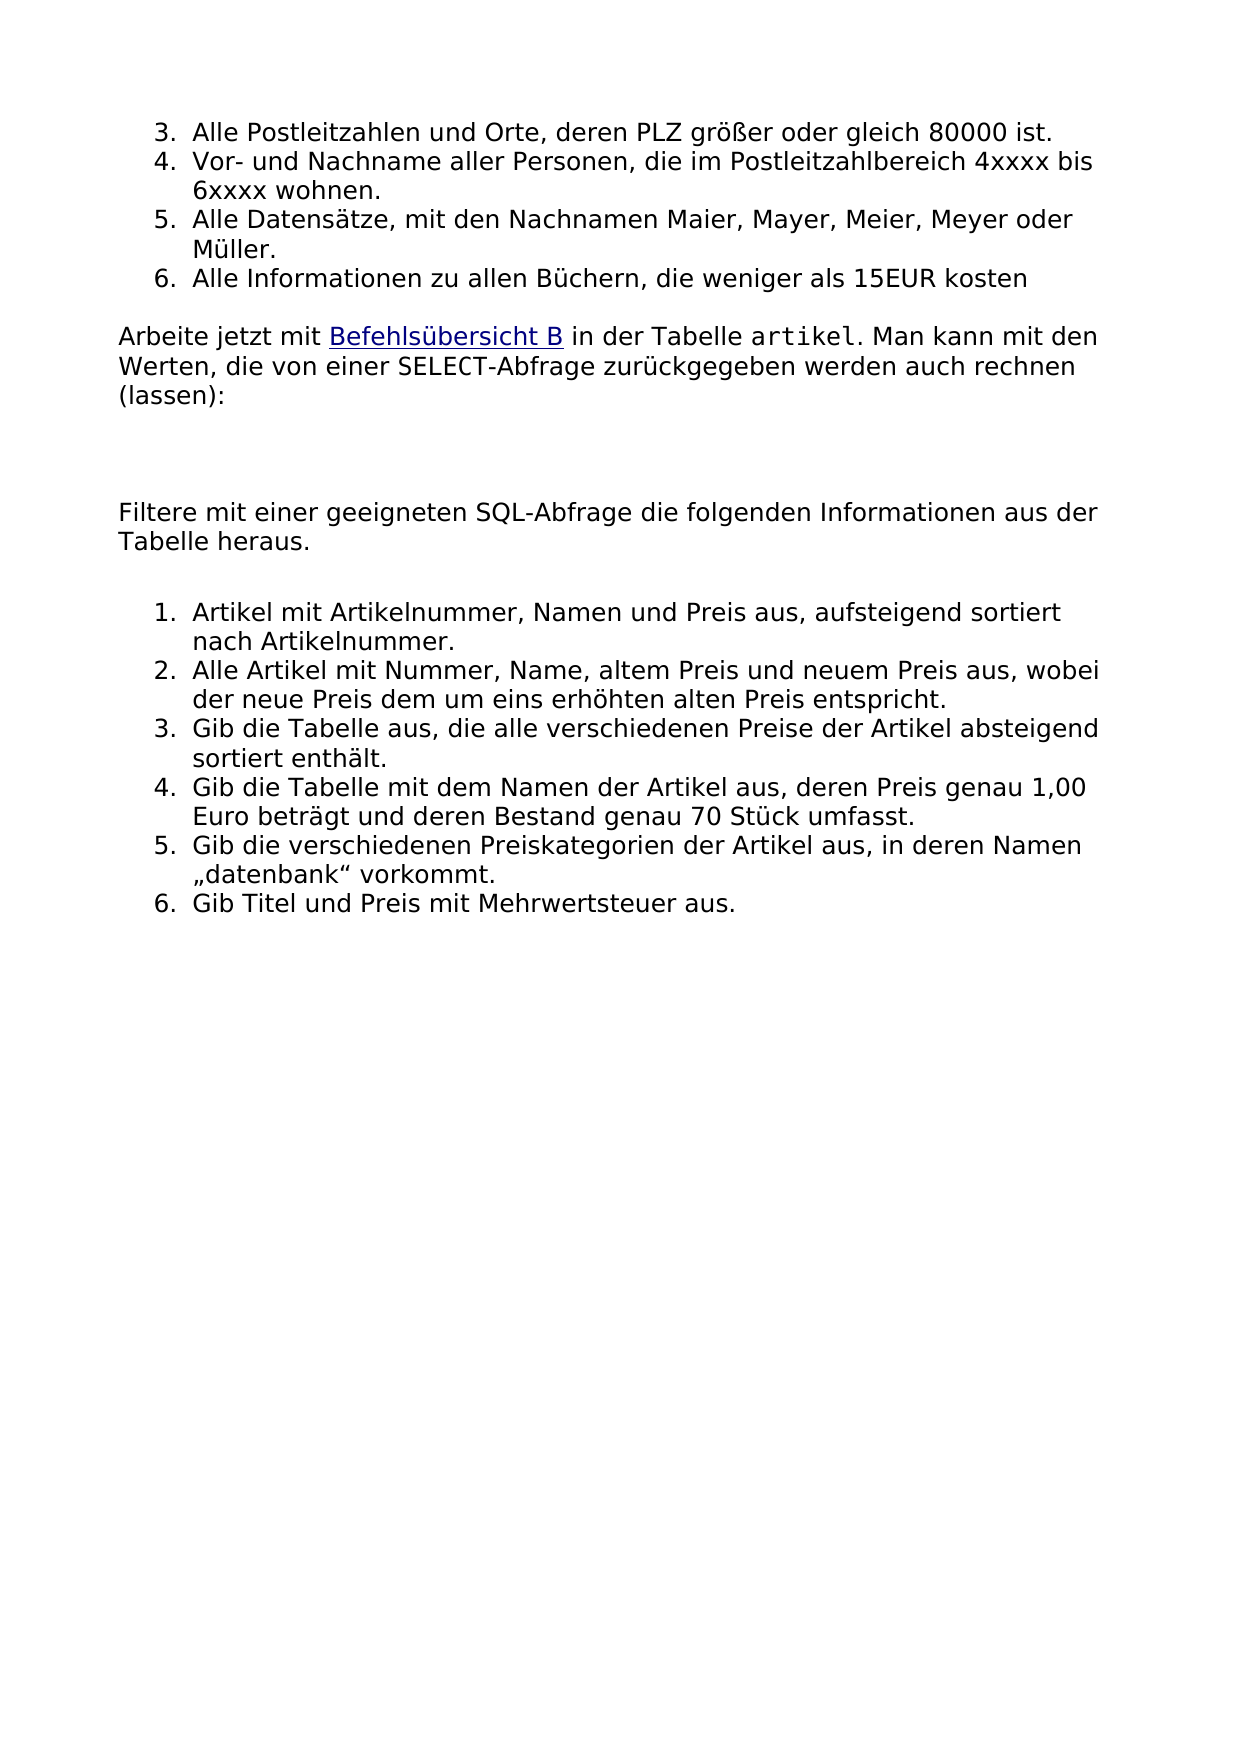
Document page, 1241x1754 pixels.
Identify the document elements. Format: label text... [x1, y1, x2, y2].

list Alle Postleitzahlen und Orte, deren PLZ größer oder gleich 80000 ist. [177, 118, 1122, 147]
text Filtere mit einer geeigneten SQL-Abfrage die folgenden Informationen aus der Tabelle heraus. [118, 498, 1122, 556]
list Gib die Tabelle aus, die alle verschiedenen Preise der Artikel absteigend sortiert enthält. [177, 715, 1122, 773]
list Gib die verschiedenen Preiskategorien der Artikel aus, in deren Namen „datenbank“ vorkommt. [177, 831, 1122, 890]
list Alle Artikel mit Nummer, Name, altem Preis und neuem Preis aus, wobei der neue Preis dem um eins erhöhten alten Preis entspricht. [177, 656, 1122, 715]
list Alle Datensätze, mit den Nachnamen Maier, Mayer, Meier, Meyer oder Müller. [177, 206, 1122, 264]
list Vor- und Nachname aller Personen, die im Postleitzahlbereich 4xxxx bis 6xxxx wohnen. [177, 147, 1122, 206]
text Arbeite jetzt mit Befehlsübersicht B in der Tabelle artikel. Man kann mit den Werten, die von einer SELECT-Abfrage zurückgegeben werden auch rechnen (lassen): [118, 323, 1122, 410]
list Gib die Tabelle mit dem Namen der Artikel aus, deren Preis genau 1,00 Euro beträgt und deren Bestand genau 70 Stück umfasst. [177, 773, 1122, 831]
list Gib Titel und Preis mit Mehrwertsteuer aus. [177, 890, 1122, 919]
list Alle Informationen zu allen Büchern, die weniger als 15EUR kosten [177, 264, 1122, 293]
list Artikel mit Artikelnummer, Namen und Preis aus, aufsteigend sortiert nach Artikelnummer. [177, 598, 1122, 656]
